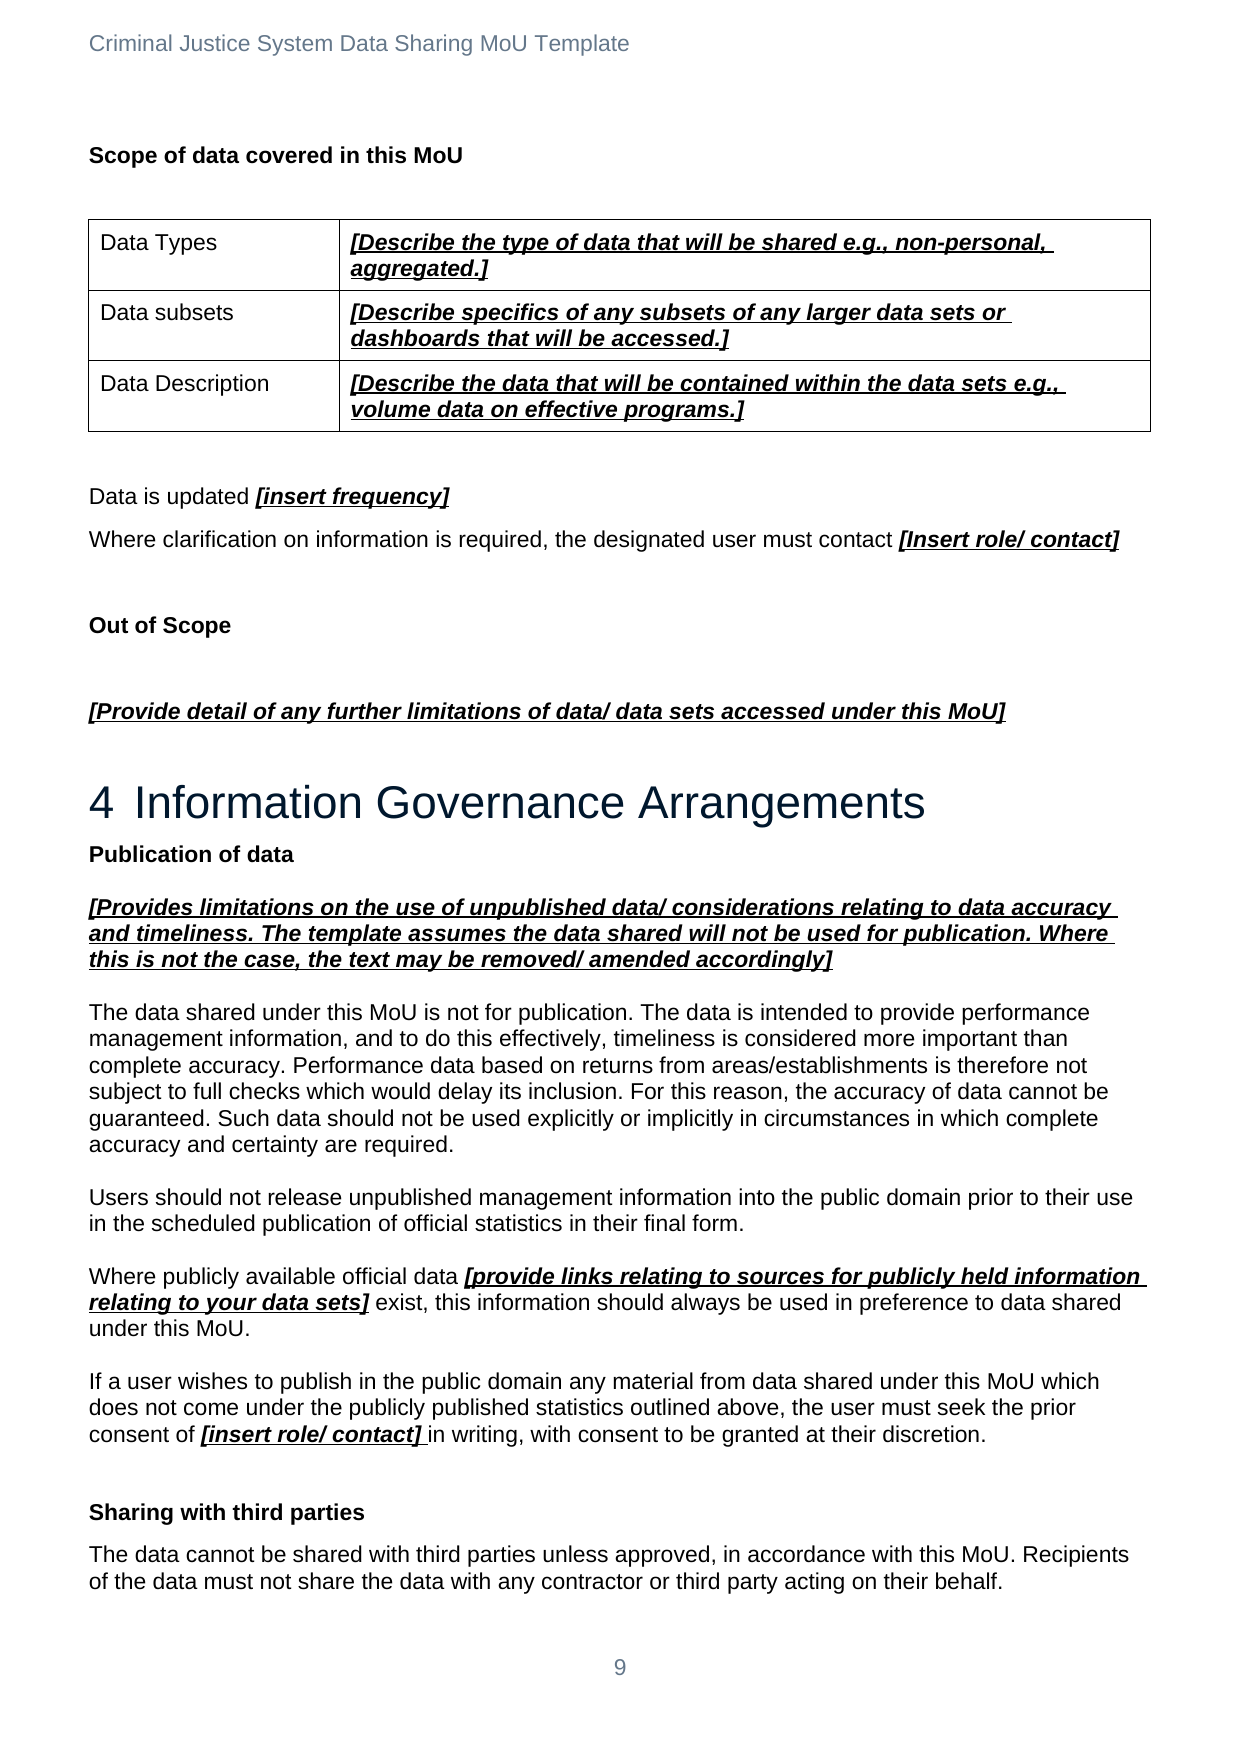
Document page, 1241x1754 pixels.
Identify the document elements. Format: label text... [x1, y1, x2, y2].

text Where clarification on information is required, the designated user must contact [Insert role/ contact] [89, 526, 1152, 552]
text [Provide detail of any further limitations of data/ data sets accessed under this MoU] [89, 698, 1152, 724]
text Scope of data covered in this MoU [89, 142, 1152, 168]
text Where publicly available official data [provide links relating to sources for publicly held information relating to your data sets] exist, this information should always be used in preference to data shared under this MoU. [89, 1263, 1152, 1342]
text Users should not release unpublished management information into the public domain prior to their use in the scheduled publication of official statistics in their final form. [89, 1183, 1152, 1236]
text Data is updated [insert frequency] [89, 483, 1152, 509]
text Sharing with third parties [89, 1498, 1152, 1525]
table_cell Data Description [89, 361, 339, 431]
table_header [Describe the type of data that will be shared e.g., non-personal, aggregated.] [340, 220, 1150, 290]
table_header Data Types [89, 220, 339, 290]
text Out of Scope [89, 612, 1152, 638]
table_cell [Describe specifics of any subsets of any larger data sets or dashboards that will be accessed.] [340, 291, 1150, 360]
text [Provides limitations on the use of unpublished data/ considerations relating to data accuracy and timeliness. The template assumes the data shared will not be used for publication. Where this is not the case, the text may be removed/ amended accordingly] [89, 894, 1152, 973]
text The data shared under this MoU is not for publication. The data is intended to provide performance management information, and to do this effectively, timeliness is considered more important than complete accuracy. Performance data based on returns from areas/establishments is therefore not subject to full checks which would delay its inclusion. For this reason, the accuracy of data cannot be guaranteed. Such data should not be used explicitly or implicitly in circumstances in which complete accuracy and certainty are required. [89, 999, 1152, 1157]
text Publication of data [89, 841, 1152, 867]
subtitle Information Governance Arrangements [89, 776, 1152, 828]
table_cell Data subsets [89, 291, 339, 360]
table_cell [Describe the data that will be contained within the data sets e.g., volume data on effective programs.] [340, 361, 1150, 431]
text If a user wishes to publish in the public domain any material from data shared under this MoU which does not come under the publicly published statistics outlined above, the user must seek the prior consent of [insert role/ contact] in writing, with consent to be granted at their discretion. [89, 1368, 1152, 1447]
text The data cannot be shared with third parties unless approved, in accordance with this MoU. Recipients of the data must not share the data with any contractor or third party acting on their behalf. [89, 1541, 1152, 1594]
